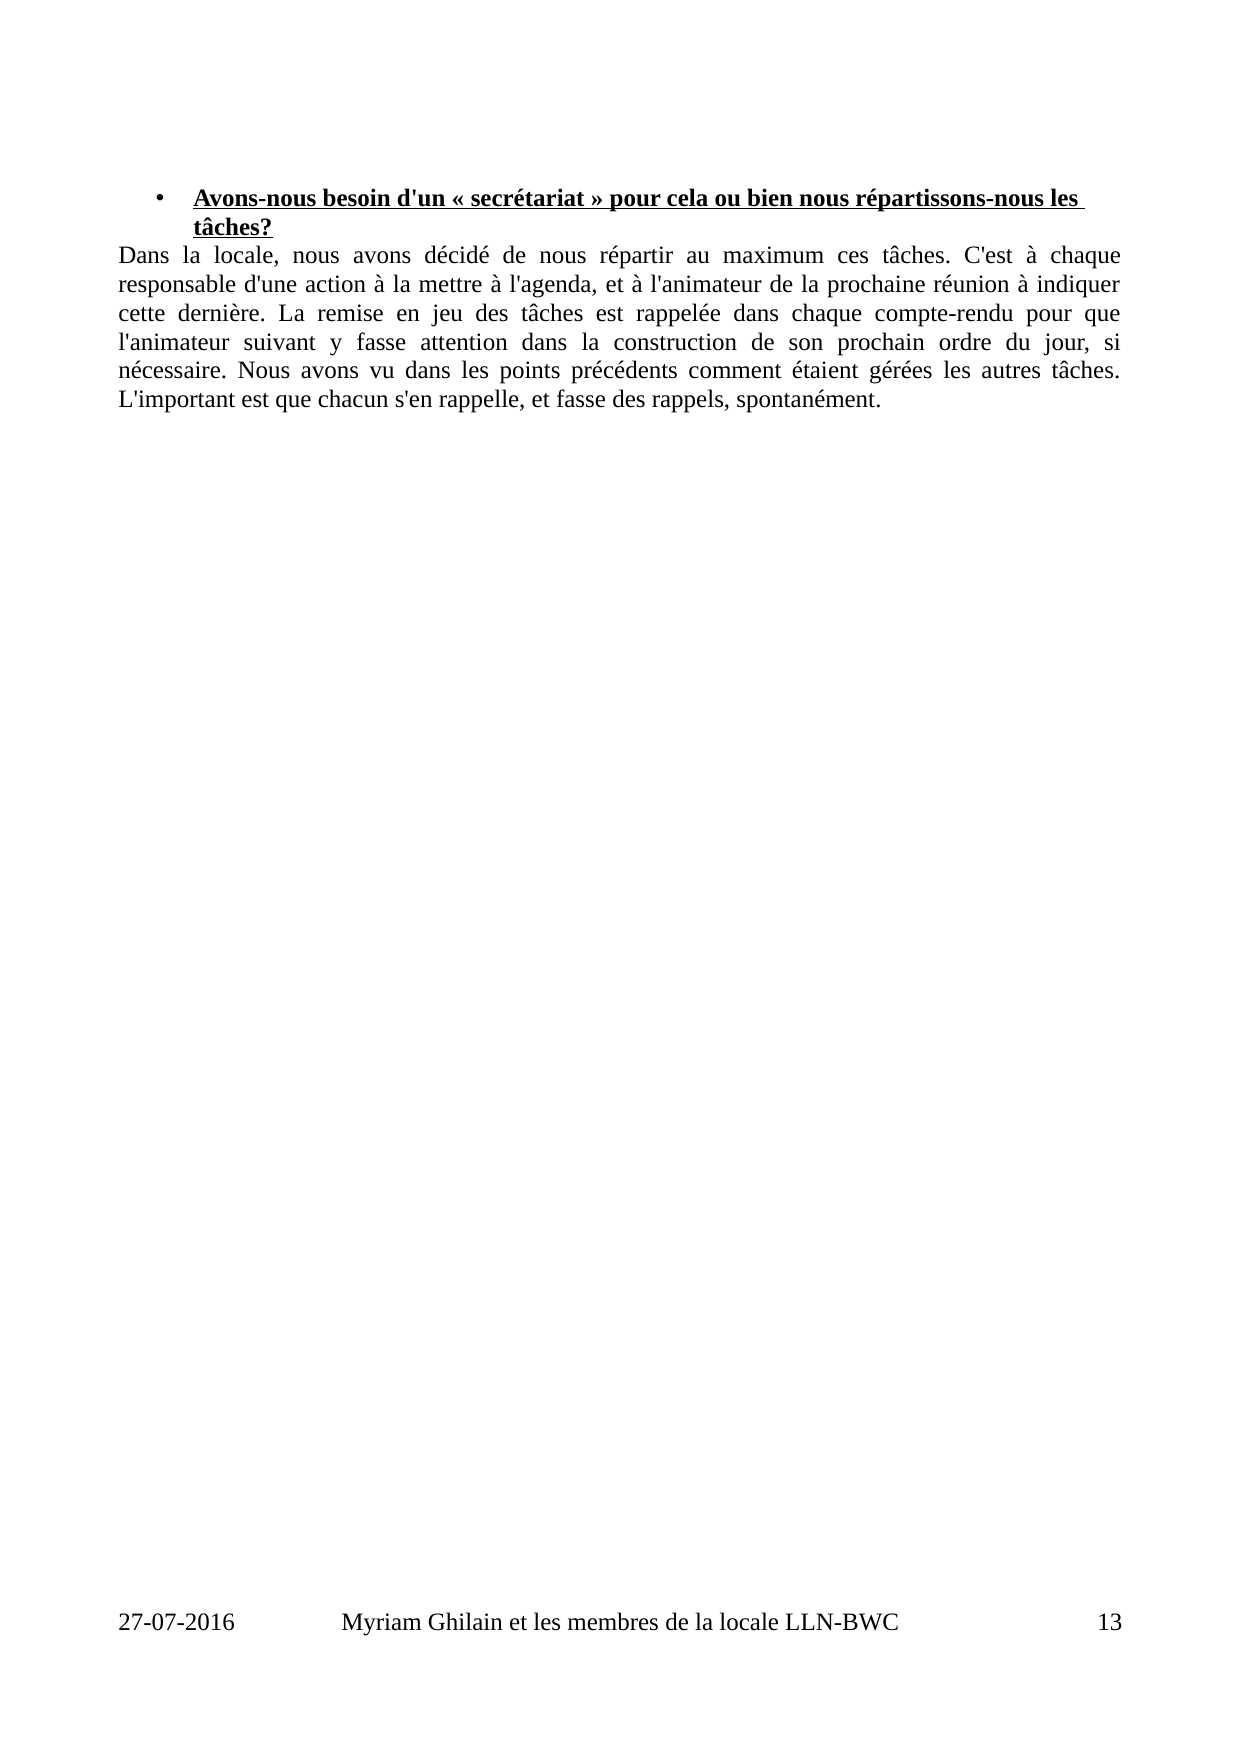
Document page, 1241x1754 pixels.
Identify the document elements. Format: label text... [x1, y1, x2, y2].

list Avons-nous besoin d'un « secrétariat » pour cela ou bien nous répartissons-nous les tâches? [156, 183, 1122, 241]
text Dans la locale, nous avons décidé de nous répartir au maximum ces tâches. C'est à chaque responsable d'une action à la mettre à l'agenda, et à l'animateur de la prochaine réunion à indiquer cette dernière. La remise en jeu des tâches est rappelée dans chaque compte-rendu pour que l'animateur suivant y fasse attention dans la construction de son prochain ordre du jour, si nécessaire. Nous avons vu dans les points précédents comment étaient gérées les autres tâches. L'important est que chacun s'en rappelle, et fasse des rappels, spontanément. [118, 241, 1122, 413]
